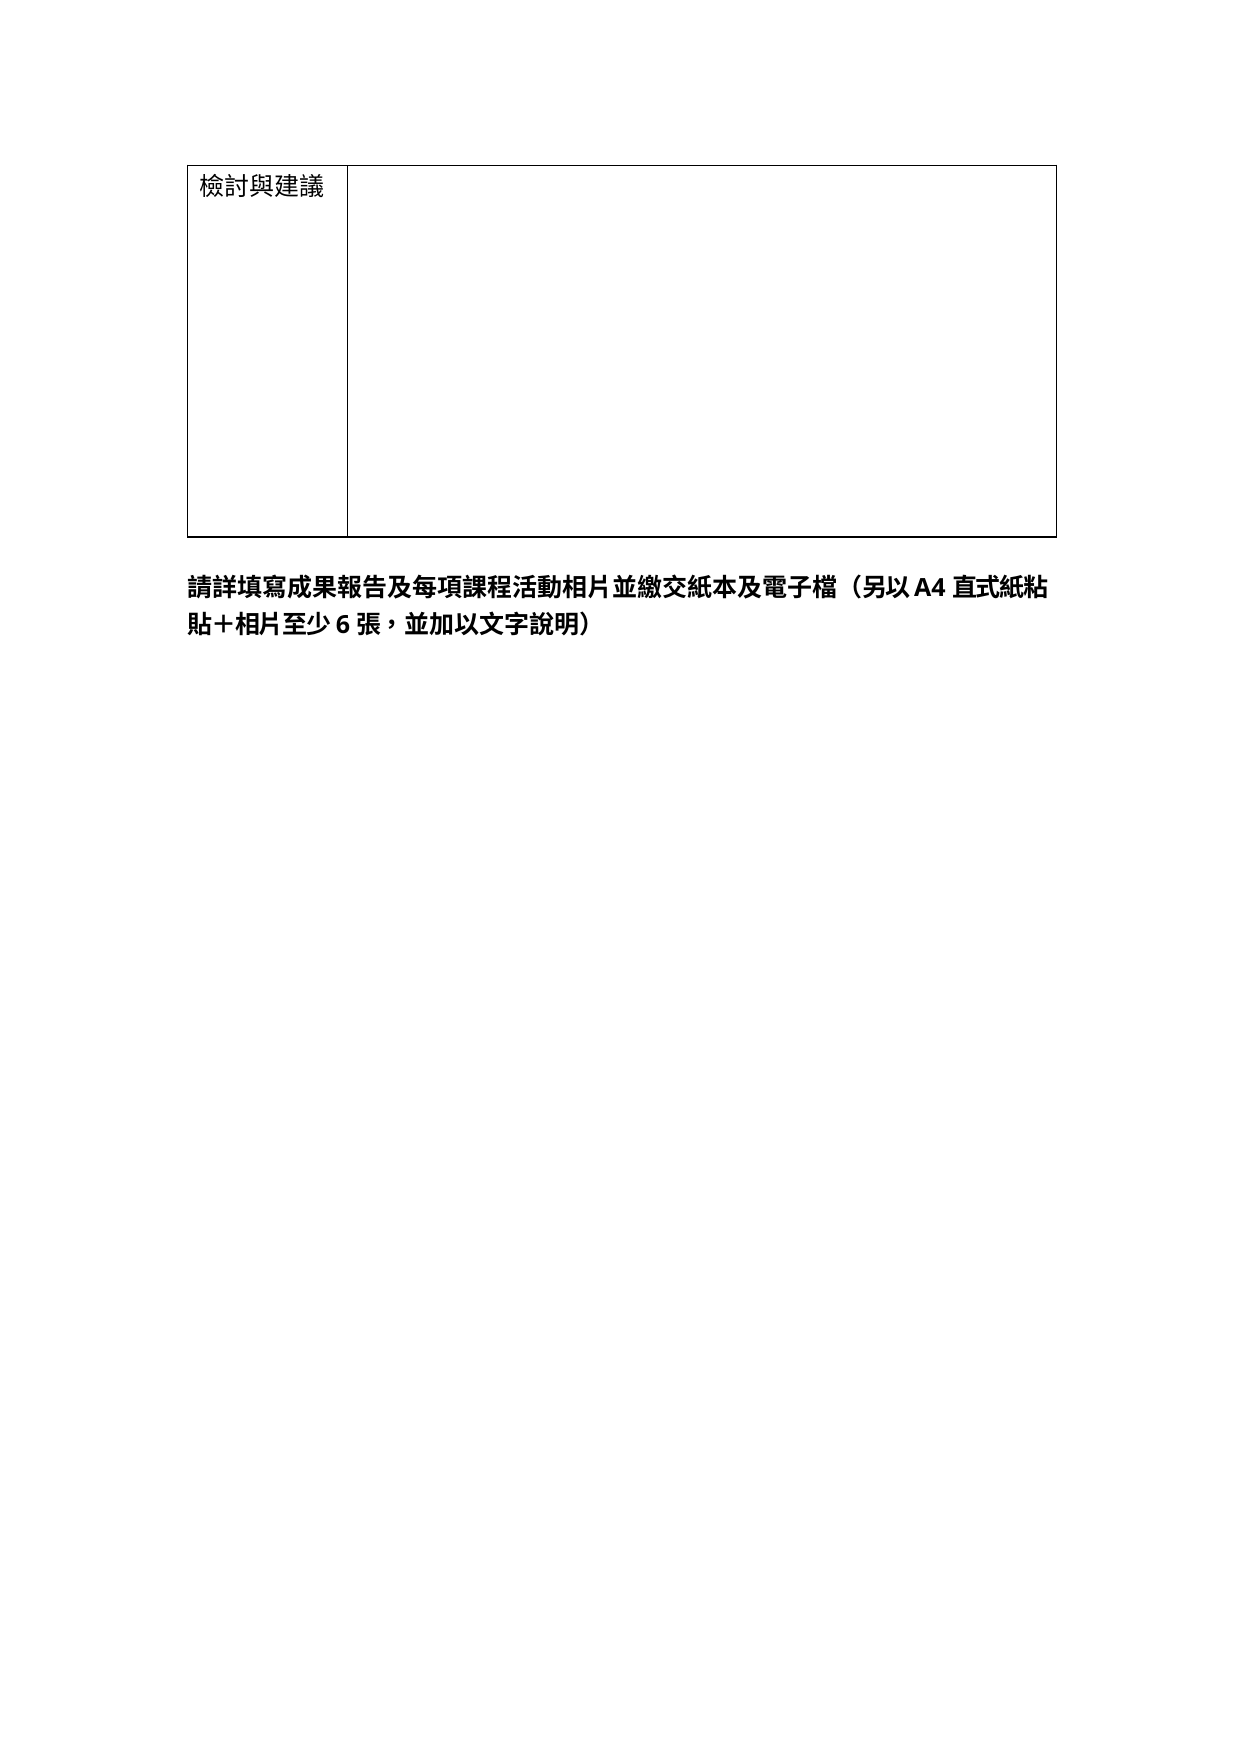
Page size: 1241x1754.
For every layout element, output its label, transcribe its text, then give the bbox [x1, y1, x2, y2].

table_cell 檢討與建議 [188, 166, 347, 536]
text 請詳填寫成果報告及每項課程活動相片並繳交紙本及電子檔（另以 A4 直式紙粘貼＋相片至少 6 張，並加以文字說明） [187, 567, 1053, 642]
table_cell [348, 166, 1056, 536]
